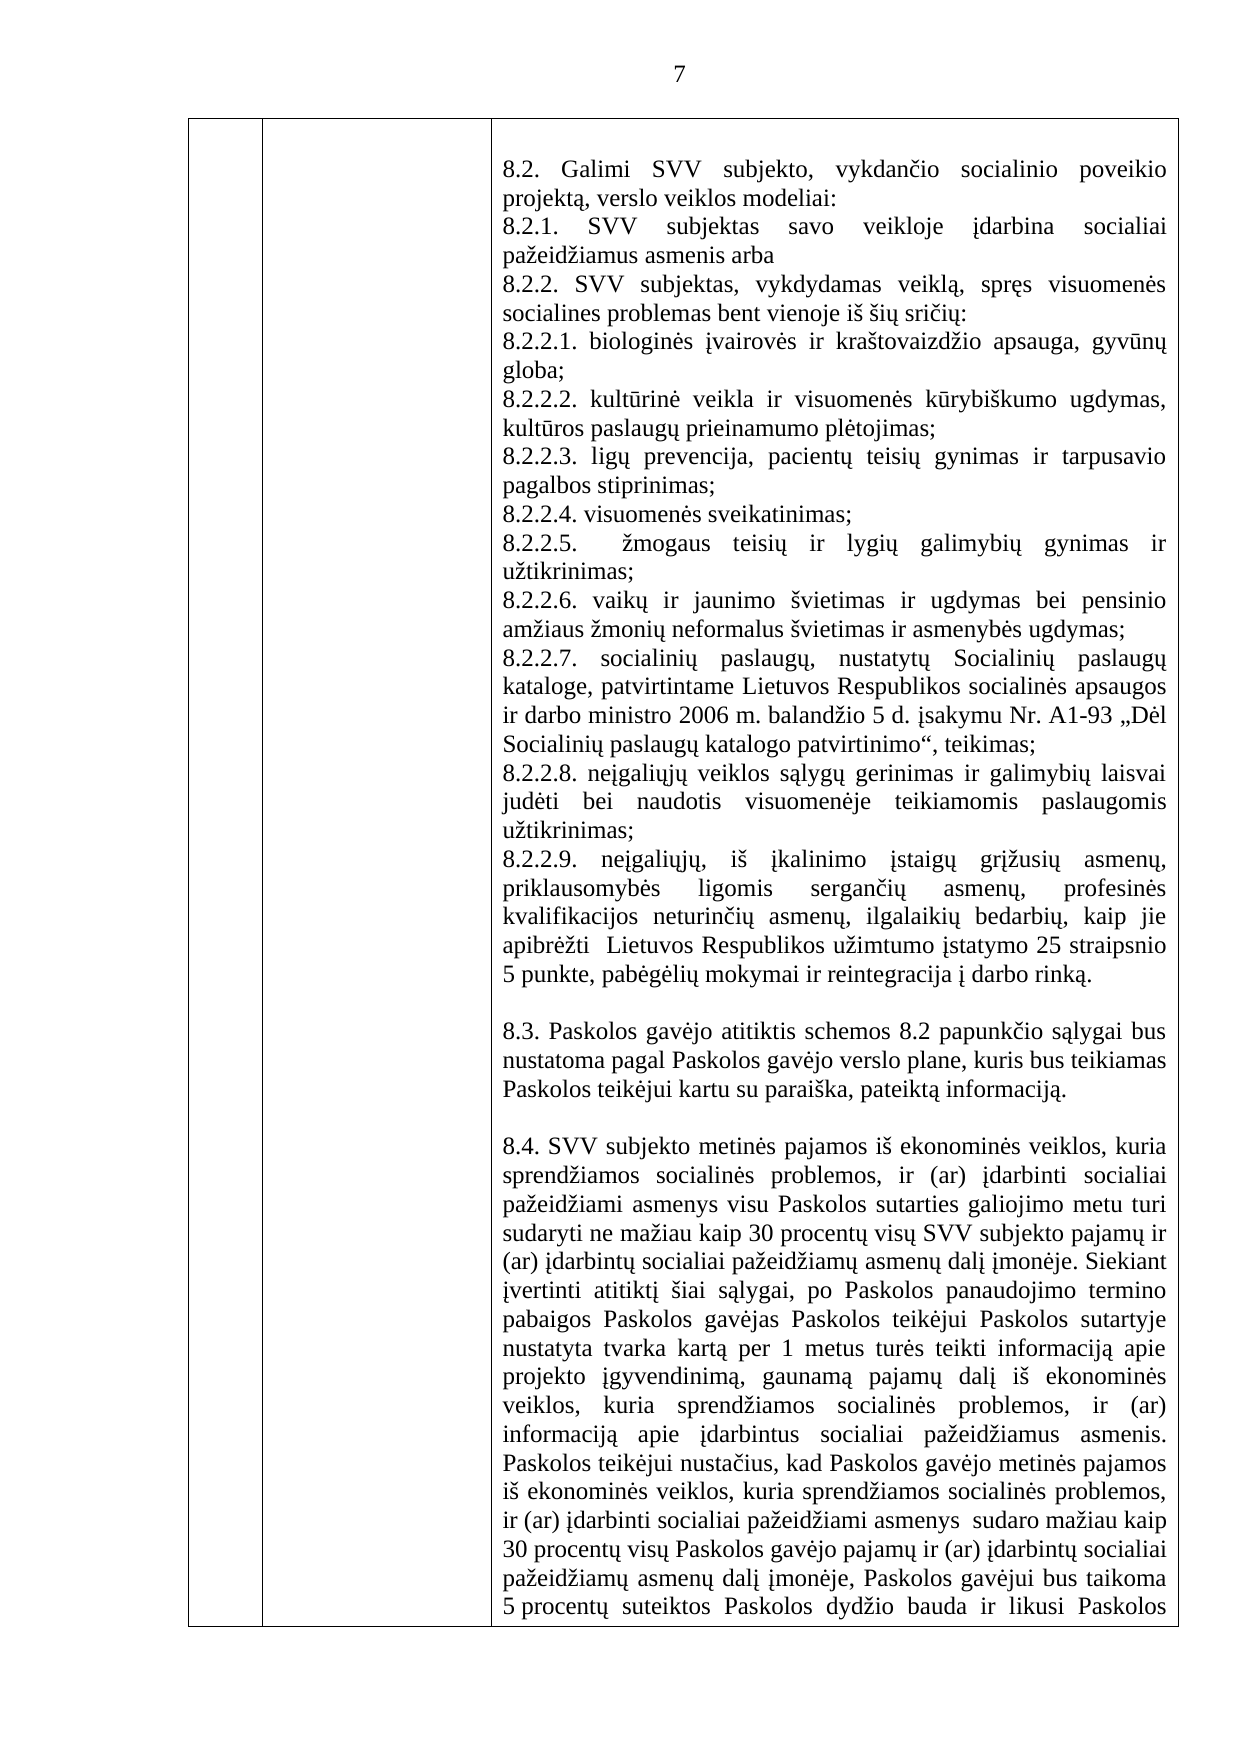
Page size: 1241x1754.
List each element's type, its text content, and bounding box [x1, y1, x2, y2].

table_cell [263, 119, 491, 1626]
table_cell 8.2. Galimi SVV subjekto, vykdančio socialinio poveikio projektą, verslo veiklos modeliai: 8.2.1. SVV subjektas savo veikloje įdarbina socialiai pažeidžiamus asmenis arba 8.2.2. SVV subjektas, vykdydamas veiklą, spręs visuomenės socialines problemas bent vienoje iš šių sričių: 8.2.2.1. biologinės įvairovės ir kraštovaizdžio apsauga, gyvūnų globa; 8.2.2.2. kultūrinė veikla ir visuomenės kūrybiškumo ugdymas, kultūros paslaugų prieinamumo plėtojimas; 8.2.2.3. ligų prevencija, pacientų teisių gynimas ir tarpusavio pagalbos stiprinimas; 8.2.2.4. visuomenės sveikatinimas; 8.2.2.5. žmogaus teisių ir lygių galimybių gynimas ir užtikrinimas; 8.2.2.6. vaikų ir jaunimo švietimas ir ugdymas bei pensinio amžiaus žmonių neformalus švietimas ir asmenybės ugdymas; 8.2.2.7. socialinių paslaugų, nustatytų Socialinių paslaugų kataloge, patvirtintame Lietuvos Respublikos socialinės apsaugos ir darbo ministro 2006 m. balandžio 5 d. įsakymu Nr. A1-93 „Dėl Socialinių paslaugų katalogo patvirtinimo“, teikimas; 8.2.2.8. neįgaliųjų veiklos sąlygų gerinimas ir galimybių laisvai judėti bei naudotis visuomenėje teikiamomis paslaugomis užtikrinimas; 8.2.2.9. neįgaliųjų, iš įkalinimo įstaigų grįžusių asmenų, priklausomybės ligomis sergančių asmenų, profesinės kvalifikacijos neturinčių asmenų, ilgalaikių bedarbių, kaip jie apibrėžti Lietuvos Respublikos užimtumo įstatymo 25 straipsnio 5 punkte, pabėgėlių mokymai ir reintegracija į darbo rinką. 8.3. Paskolos gavėjo atitiktis schemos 8.2 papunkčio sąlygai bus nustatoma pagal Paskolos gavėjo verslo plane, kuris bus teikiamas Paskolos teikėjui kartu su paraiška, pateiktą informaciją. 8.4. SVV subjekto metinės pajamos iš ekonominės veiklos, kuria sprendžiamos socialinės problemos, ir (ar) įdarbinti socialiai pažeidžiami asmenys visu Paskolos sutarties galiojimo metu turi sudaryti ne mažiau kaip 30 procentų visų SVV subjekto pajamų ir (ar) įdarbintų socialiai pažeidžiamų asmenų dalį įmonėje. Siekiant įvertinti atitiktį šiai sąlygai, po Paskolos panaudojimo termino pabaigos Paskolos gavėjas Paskolos teikėjui Paskolos sutartyje nustatyta tvarka kartą per 1 metus turės teikti informaciją apie projekto įgyvendinimą, gaunamą pajamų dalį iš ekonominės veiklos, kuria sprendžiamos socialinės problemos, ir (ar) informaciją apie įdarbintus socialiai pažeidžiamus asmenis. Paskolos teikėjui nustačius, kad Paskolos gavėjo metinės pajamos iš ekonominės veiklos, kuria sprendžiamos socialinės problemos, ir (ar) įdarbinti socialiai pažeidžiami asmenys sudaro mažiau kaip 30 procentų visų Paskolos gavėjo pajamų ir (ar) įdarbintų socialiai pažeidžiamų asmenų dalį įmonėje, Paskolos gavėjui bus taikoma 5 procentų suteiktos Paskolos dydžio bauda ir likusi Paskolos [492, 119, 1178, 1626]
table_cell [189, 119, 262, 1626]
